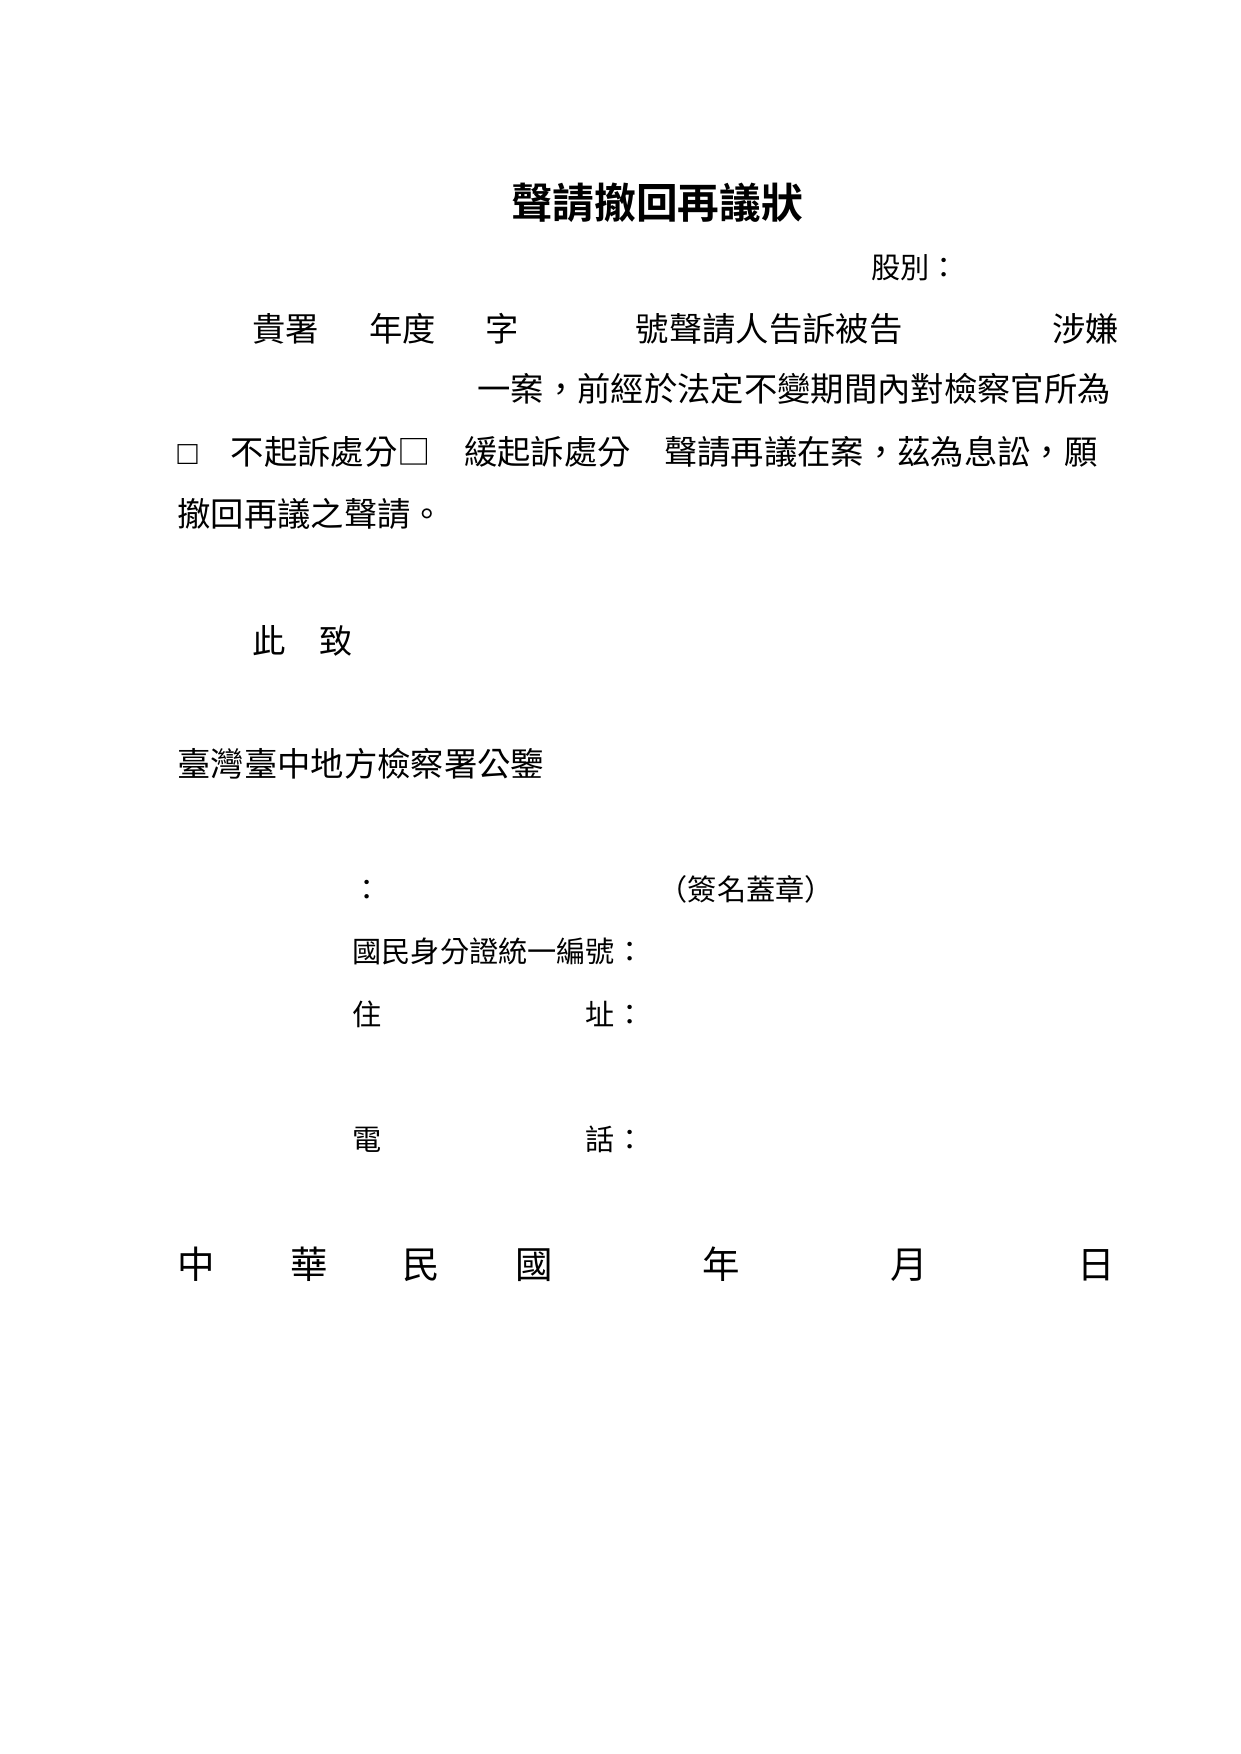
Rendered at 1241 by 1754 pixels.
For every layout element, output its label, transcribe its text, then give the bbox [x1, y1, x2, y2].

text 股別： [177, 221, 1122, 283]
text 此 致 [177, 596, 1122, 658]
text □ 不起訴處分□ 緩起訴處分 聲請再議在案，茲為息訟，願撤回再議之聲請。 [177, 408, 1122, 533]
text 聲請撤回再議狀 [177, 158, 1115, 221]
text 中 華 民 國 年 月 日 [177, 1221, 1122, 1283]
text 貴署 年度 字 號聲請人告訴被告 涉嫌 一案，前經於法定不變期間內對檢察官所為 [177, 283, 1122, 408]
text 電 話： [177, 1096, 1122, 1158]
text 住 址： [177, 971, 1122, 1033]
text ： （簽名蓋章） [177, 846, 1122, 908]
text 臺灣臺中地方檢察署公鑒 [177, 721, 1122, 783]
text 國民身分證統一編號： [177, 908, 1122, 971]
